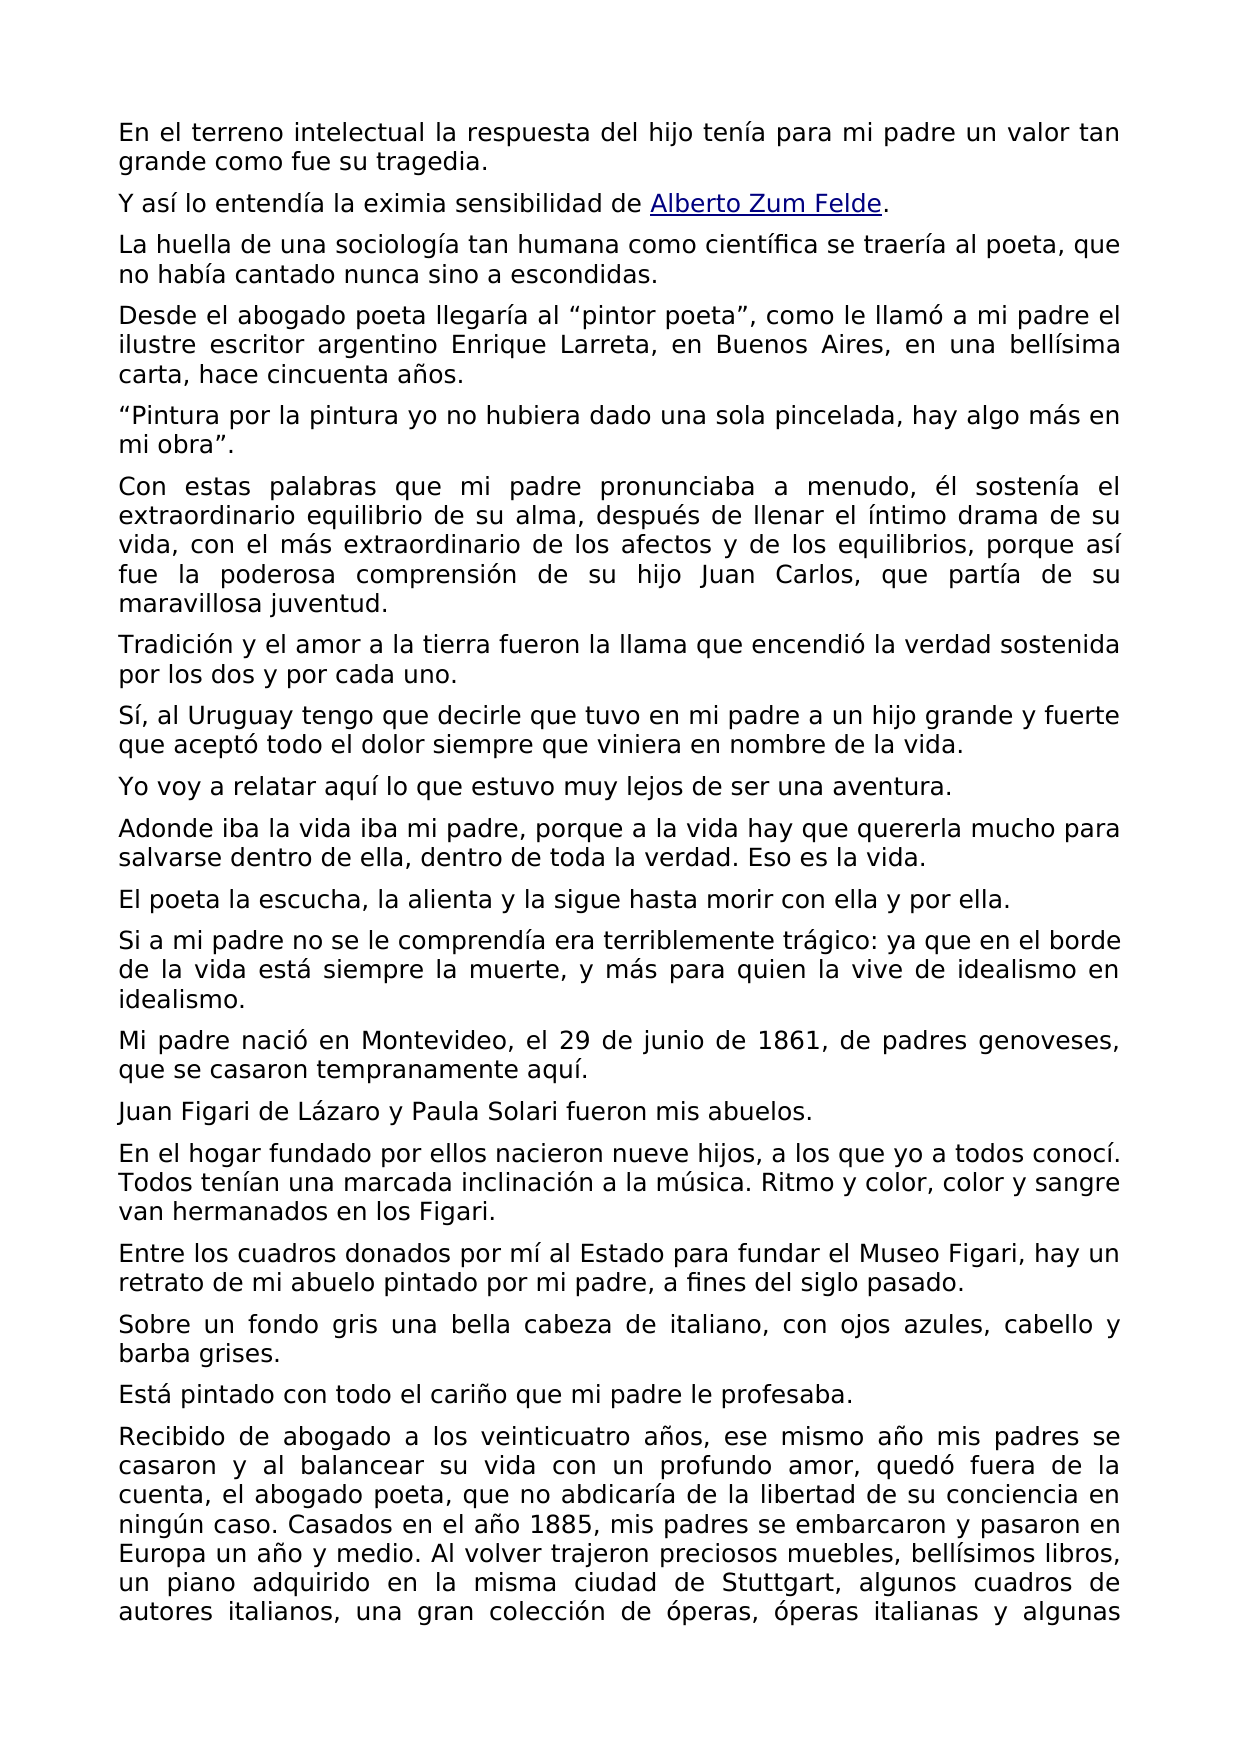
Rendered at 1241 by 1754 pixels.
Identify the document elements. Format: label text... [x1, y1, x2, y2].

text El poeta la escucha, la alienta y la sigue hasta morir con ella y por ella. [118, 885, 1122, 914]
text Sí, al Uruguay tengo que decirle que tuvo en mi padre a un hijo grande y fuerte que aceptó todo el dolor siempre que viniera en nombre de la vida. [118, 701, 1122, 760]
text Adonde iba la vida iba mi padre, porque a la vida hay que quererla mucho para salvarse dentro de ella, dentro de toda la verdad. Eso es la vida. [118, 814, 1122, 872]
text En el terreno intelectual la respuesta del hijo tenía para mi padre un valor tan grande como fue su tragedia. [118, 118, 1122, 176]
text Tradición y el amor a la tierra fueron la llama que encendió la verdad sostenida por los dos y por cada uno. [118, 631, 1122, 689]
text Si a mi padre no se le comprendía era terriblemente trágico: ya que en el borde de la vida está siempre la muerte, y más para quien la vive de idealismo en idealismo. [118, 926, 1122, 1014]
text Con estas palabras que mi padre pronunciaba a menudo, él sostenía el extraordinario equilibrio de su alma, después de llenar el íntimo drama de su vida, con el más extraordinario de los afectos y de los equilibrios, porque así fue la poderosa comprensión de su hijo Juan Carlos, que partía de su maravillosa juventud. [118, 472, 1122, 618]
text Está pintado con todo el cariño que mi padre le profesaba. [118, 1381, 1122, 1410]
text Entre los cuadros donados por mí al Estado para fundar el Museo Figari, hay un retrato de mi abuelo pintado por mi padre, a fines del siglo pasado. [118, 1239, 1122, 1297]
text Yo voy a relatar aquí lo que estuvo muy lejos de ser una aventura. [118, 772, 1122, 801]
text La huella de una sociología tan humana como científica se traería al poeta, que no había cantado nunca sino a escondidas. [118, 231, 1122, 289]
text Y así lo entendía la eximia sensibilidad de Alberto Zum Felde. [118, 189, 1122, 218]
text Desde el abogado poeta llegaría al “pintor poeta”, como le llamó a mi padre el ilustre escritor argentino Enrique Larreta, en Buenos Aires, en una bellísima carta, hace cincuenta años. [118, 301, 1122, 389]
text Recibido de abogado a los veinticuatro años, ese mismo año mis padres se casaron y al balancear su vida con un profundo amor, quedó fuera de la cuenta, el abogado poeta, que no abdicaría de la libertad de su conciencia en ningún caso. Casados en el año 1885, mis padres se embarcaron y pasaron en Europa un año y medio. Al volver trajeron preciosos muebles, bellísimos libros, un piano adquirido en la misma ciudad de Stuttgart, algunos cuadros de autores italianos, una gran colección de óperas, óperas italianas y algunas [118, 1422, 1122, 1626]
text Mi padre nació en Montevideo, el 29 de junio de 1861, de padres genoveses, que se casaron tempranamente aquí. [118, 1026, 1122, 1085]
text En el hogar fundado por ellos nacieron nueve hijos, a los que yo a todos conocí. Todos tenían una marcada inclinación a la música. Ritmo y color, color y sangre van hermanados en los Figari. [118, 1139, 1122, 1226]
text Sobre un fondo gris una bella cabeza de italiano, con ojos azules, cabello y barba grises. [118, 1310, 1122, 1368]
text Juan Figari de Lázaro y Paula Solari fueron mis abuelos. [118, 1097, 1122, 1126]
text “Pintura por la pintura yo no hubiera dado una sola pincelada, hay algo más en mi obra”. [118, 401, 1122, 460]
